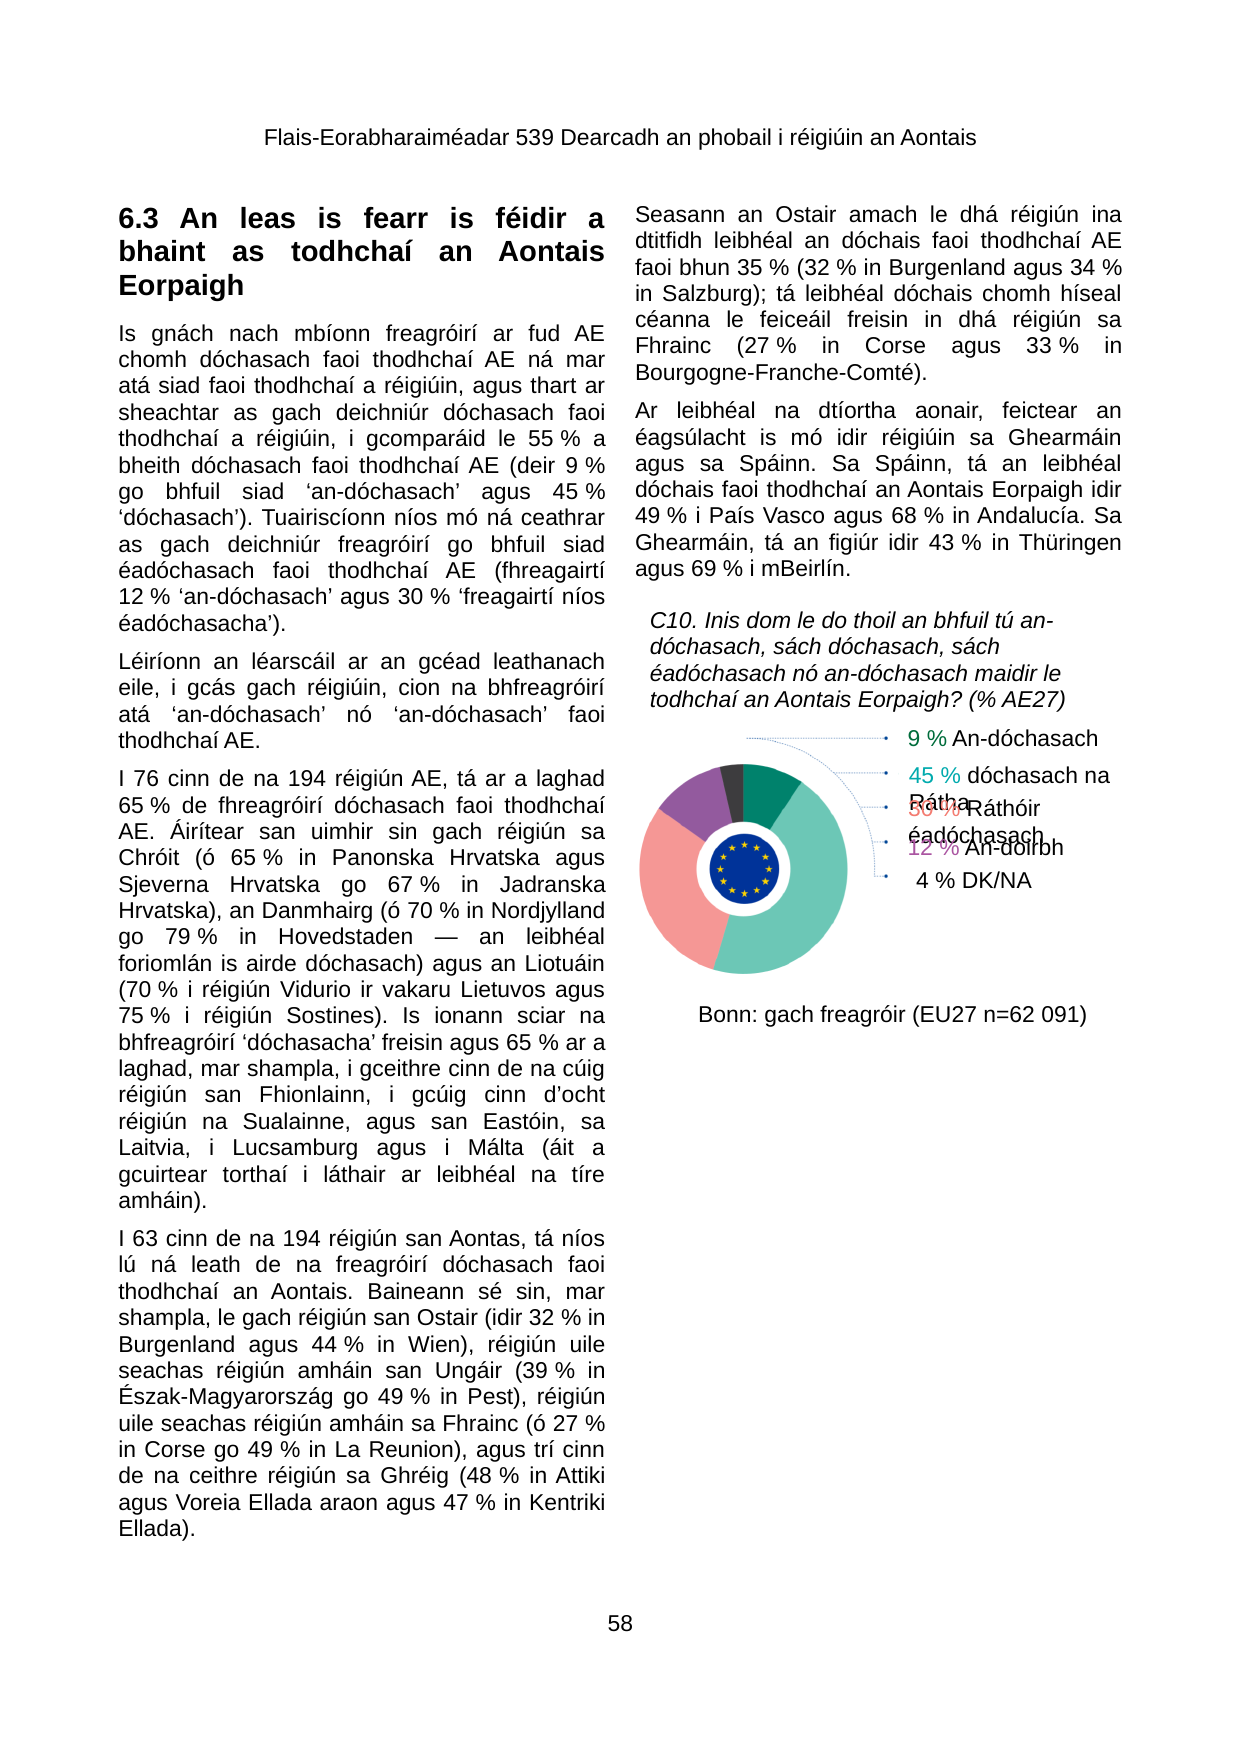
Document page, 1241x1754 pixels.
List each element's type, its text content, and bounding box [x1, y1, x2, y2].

text Ar leibhéal na dtíortha aonair, feictear an éagsúlacht is mó idir réigiúin sa Ghearmáin agus sa Spáinn. Sa Spáinn, tá an leibhéal dóchais faoi thodhchaí an Aontais Eorpaigh idir 49 % i País Vasco agus 68 % in Andalucía. Sa Ghearmáin, tá an figiúr idir 43 % in Thüringen agus 69 % i mBeirlín. [635, 397, 1122, 582]
text Seasann an Ostair amach le dhá réigiún ina dtitfidh leibhéal an dóchais faoi thodhchaí AE faoi bhun 35 % (32 % in Burgenland agus 34 % in Salzburg); tá leibhéal dóchais chomh híseal céanna le feiceáil freisin in dhá réigiún sa Fhrainc (27 % in Corse agus 33 % in Bourgogne-Franche-Comté). [635, 201, 1122, 385]
text I 76 cinn de na 194 réigiún AE, tá ar a laghad 65 % de fhreagróirí dóchasach faoi thodhchaí AE. Áirítear san uimhir sin gach réigiún sa Chróit (ó 65 % in Panonska Hrvatska agus Sjeverna Hrvatska go 67 % in Jadranska Hrvatska), an Danmhairg (ó 70 % in Nordjylland go 79 % in Hovedstaden — an leibhéal foriomlán is airde dóchasach) agus an Liotuáin (70 % i réigiún Vidurio ir vakaru Lietuvos agus 75 % i réigiún Sostines). Is ionann sciar na bhfreagróirí ‘dóchasacha’ freisin agus 65 % ar a laghad, mar shampla, i gceithre cinn de na cúig réigiún san Fhionlainn, i gcúig cinn d’ocht réigiún na Sualainne, agus san Eastóin, sa Laitvia, i Lucsamburg agus i Málta (áit a gcuirtear torthaí i láthair ar leibhéal na tíre amháin). [118, 765, 605, 1213]
picture [634, 728, 899, 977]
text Léiríonn an léarscáil ar an gcéad leathanach eile, i gcás gach réigiúin, cion na bhfreagróirí atá ‘an-dóchasach’ nó ‘an-dóchasach’ faoi thodhchaí AE. [118, 648, 605, 753]
text I 63 cinn de na 194 réigiún san Aontas, tá níos lú ná leath de na freagróirí dóchasach faoi thodhchaí an Aontais. Baineann sé sin, mar shampla, le gach réigiún san Ostair (idir 32 % in Burgenland agus 44 % in Wien), réigiún uile seachas réigiún amháin san Ungáir (39 % in Észak-Magyarország go 49 % in Pest), réigiún uile seachas réigiún amháin sa Fhrainc (ó 27 % in Corse go 49 % in La Reunion), agus trí cinn de na ceithre réigiún sa Ghréig (48 % in Attiki agus Voreia Ellada araon agus 47 % in Kentriki Ellada). [118, 1225, 605, 1541]
text Is gnách nach mbíonn freagróirí ar fud AE chomh dóchasach faoi thodhchaí AE ná mar atá siad faoi thodhchaí a réigiúin, agus thart ar sheachtar as gach deichniúr dóchasach faoi thodhchaí a réigiúin, i gcomparáid le 55 % a bheith dóchasach faoi thodhchaí AE (deir 9 % go bhfuil siad ‘an-dóchasach’ agus 45 % ‘dóchasach’). Tuairiscíonn níos mó ná ceathrar as gach deichniúr freagróirí go bhfuil siad éadóchasach faoi thodhchaí AE (fhreagairtí 12 % ‘an-dóchasach’ agus 30 % ‘freagairtí níos éadóchasacha’). [118, 320, 605, 636]
subtitle 6.3 An leas is fearr is féidir a bhaint as todhchaí an Aontais Eorpaigh [118, 201, 605, 301]
